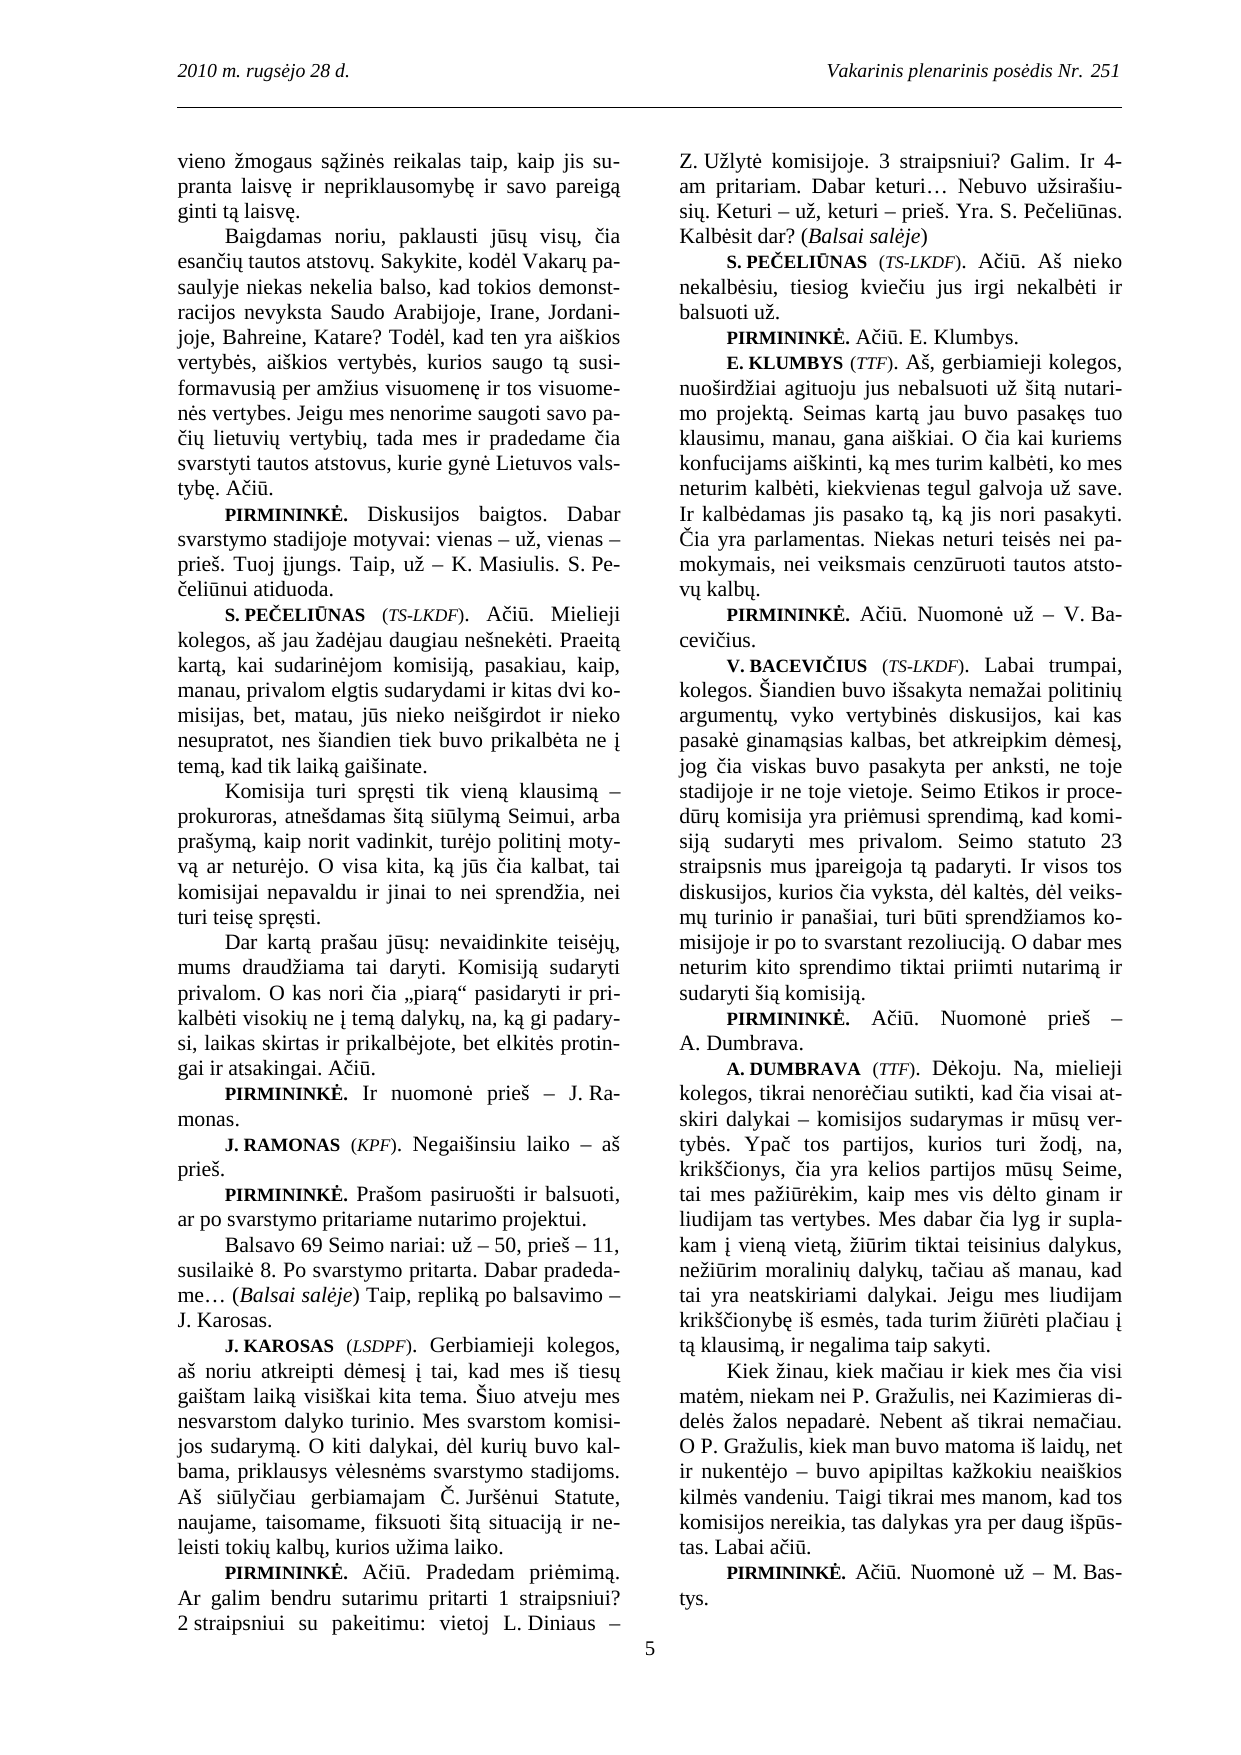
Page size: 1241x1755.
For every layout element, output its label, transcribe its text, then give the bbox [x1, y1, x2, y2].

text S. PEČELIŪNAS (TS-LKDF). Ačiū. Aš nie­ko ne­kal­bė­siu, tie­siog kvie­čiu jus ir­gi ne­kal­bė­ti ir bal­suo­ti už. [679, 248, 1122, 324]
text J. RAMONAS (KPF). Ne­gai­šin­siu lai­ko – aš prieš. [177, 1131, 620, 1181]
text PIRMININKĖ. Pra­šom pa­si­ruoš­ti ir bal­suo­ti, ar po svars­ty­mo pri­ta­ria­me nu­ta­ri­mo pro­jek­tui. [177, 1181, 620, 1232]
text Bal­sa­vo 69 Sei­mo na­riai: už – 50, prieš – 11, su­si­lai­kė 8. Po svars­ty­mo pri­tar­ta. Da­bar pra­de­da­me… (Bal­sai sa­lė­je) Taip, re­pli­ką po bal­sa­vi­mo – J. Ka­ro­sas. [177, 1232, 620, 1332]
text S. PEČELIŪNAS (TS-LKDF). Ačiū. Mie­lie­ji ko­le­gos, aš jau ža­dė­jau dau­giau neš­ne­kė­ti. Pra­ei­tą kar­tą, kai su­da­ri­nė­jom ko­mi­si­ją, pa­sa­kiau, kaip, ma­nau, pri­va­lom elg­tis su­da­ry­da­mi ir ki­tas dvi ko­mi­si­jas, bet, ma­tau, jūs nie­ko ne­iš­gir­dot ir nie­ko ne­su­pra­tot, nes šian­dien tiek bu­vo pri­kal­bė­ta ne į te­mą, kad tik lai­ką gai­ši­na­te. [177, 601, 620, 778]
text Ko­mi­si­ja tu­ri spręs­ti tik vie­ną klau­si­mą – pro­ku­ro­ras, at­neš­da­mas ši­tą siū­ly­mą Sei­mui, ar­ba pra­šy­mą, kaip no­rit va­din­kit, tu­rė­jo po­li­ti­nį mo­ty­vą ar ne­tu­rė­jo. O vi­sa ki­ta, ką jūs čia kal­bat, tai ko­mi­si­jai ne­pa­val­du ir ji­nai to nei spren­džia, nei tu­ri tei­sę spręs­ti. [177, 778, 620, 929]
text PIRMININKĖ. Ačiū. E. Klum­bys. [679, 324, 1122, 349]
text Dar kar­tą pra­šau jū­sų: ne­vai­din­ki­te tei­sė­jų, mums drau­džia­ma tai da­ry­ti. Ko­mi­si­ją su­da­ry­ti pri­va­lom. O kas no­ri čia „pia­rą“ pa­si­da­ry­ti ir pri­kal­bė­ti vi­so­kių ne į te­mą da­ly­kų, na, ką gi pa­da­ry­si, lai­kas skir­tas ir pri­kal­bė­jo­te, bet el­ki­tės pro­tin­gai ir at­sa­kin­gai. Ačiū. [177, 929, 620, 1080]
text PIRMININKĖ. Ačiū. Nuo­mo­nė už – V. Ba­cevi­čius. [679, 601, 1122, 652]
text PIRMININKĖ. Dis­ku­si­jos baig­tos. Da­bar svars­ty­mo sta­di­jo­je mo­ty­vai: vie­nas – už, vie­nas – prieš. Tuoj įjungs. Taip, už – K. Ma­siu­lis. S. Pe­če­liū­nui ati­duo­da. [177, 501, 620, 601]
text A. DUMBRAVA (TTF). Dė­ko­ju. Na, mie­lie­ji ko­le­gos, tik­rai ne­no­rė­čiau su­tik­ti, kad čia vi­sai at­ski­ri da­ly­kai – ko­mi­si­jos su­da­ry­mas ir mū­sų ver­ty­bės. Ypač tos par­ti­jos, ku­rios tu­ri žo­dį, na, krikš­čio­nys, čia yra ke­lios par­ti­jos mū­sų Sei­me, tai mes pa­žiū­rė­kim, kaip mes vis dėl­to gi­nam ir liu­di­jam tas ver­ty­bes. Mes da­bar čia lyg ir su­pla­kam į vie­ną vie­tą, žiū­rim tik­tai tei­si­nius da­ly­kus, ne­žiū­rim mo­ra­li­nių da­ly­kų, ta­čiau aš ma­nau, kad tai yra ne­at­ski­ria­mi da­ly­kai. Jei­gu mes liu­di­jam krikš­čio­ny­bę iš es­mės, ta­da tu­rim žiū­rė­ti pla­čiau į tą klau­si­mą, ir ne­ga­li­ma taip sa­ky­ti. [679, 1055, 1122, 1358]
text PIRMININKĖ. Ačiū. Pra­de­dam pri­ėmi­mą. Ar ga­lim ben­dru su­ta­ri­mu pri­tar­ti 1 straips­niui? 2 strai­­ps­niui su pa­kei­ti­mu: vie­toj L. Di­niaus – [177, 1559, 620, 1635]
text PIRMININKĖ. Ačiū. Nuo­mo­nė prieš – A. Dumb­ra­va. [679, 1005, 1122, 1055]
text vie­no žmo­gaus są­ži­nės rei­ka­las taip, kaip jis su­pran­ta lais­vę ir ne­pri­klau­so­my­bę ir sa­vo pa­rei­gą gin­ti tą lais­vę. [177, 148, 620, 223]
text E. KLUMBYS (TTF). Aš, ger­bia­mie­ji ko­le­gos, nuo­šir­džiai agi­tuo­ju jus ne­bal­suo­ti už ši­tą nu­ta­ri­mo pro­jek­tą. Sei­mas kar­tą jau bu­vo pa­sa­kęs tuo klau­si­mu, ma­nau, ga­na aiš­kiai. O čia kai ku­riems kon­fu­ci­jams aiš­kin­ti, ką mes tu­rim kal­bė­ti, ko mes ne­tu­rim kal­bė­ti, kiek­vie­nas te­gul gal­vo­ja už sa­ve. Ir kal­bė­da­mas jis pa­sa­ko tą, ką jis no­ri pa­sa­ky­ti. Čia yra par­la­men­tas. Nie­kas ne­tu­ri tei­sės nei pa­mo­ky­mais, nei veiks­mais cen­zū­ruo­ti tau­tos at­sto­vų kal­bų. [679, 349, 1122, 601]
text Baig­da­mas no­riu, pa­klaus­ti jū­sų vi­sų, čia esan­čių tau­tos at­sto­vų. Sa­ky­ki­te, ko­dėl Va­ka­rų pa­sau­ly­je nie­kas ne­ke­lia bal­so, kad to­kios de­mon­st­ra­ci­jos ne­vyks­ta Sau­do Ara­bi­jo­je, Ira­ne, Jor­da­ni­jo­je, Bah­rei­ne, Ka­ta­re? To­dėl, kad ten yra aiš­kios ver­ty­bės, aiš­kios ver­ty­bės, ku­rios sau­go tą su­si­forma­vu­sią per am­žius vi­suo­me­nę ir tos vi­suo­me­nės ver­ty­bes. Jei­gu mes ne­no­ri­me sau­go­ti sa­vo pa­čių lie­tu­vių ver­ty­bių, ta­da mes ir pra­de­da­me čia svar­s­ty­ti tau­tos at­sto­vus, ku­rie gy­nė Lie­tu­vos vals­ty­bę. Ačiū. [177, 223, 620, 501]
text PIRMININKĖ. Ačiū. Nuo­mo­nė už – M. Bas­tys. [679, 1559, 1122, 1610]
text PIRMININKĖ. Ir nuo­mo­nė prieš – J. Ra­monas. [177, 1080, 620, 1131]
text J. KAROSAS (LSDPF). Ger­bia­mie­ji ko­le­gos, aš no­riu at­kreip­ti dė­me­sį į tai, kad mes iš tie­sų gai­š­tam lai­ką vi­siš­kai ki­ta te­ma. Šiuo at­ve­ju mes ne­svars­tom da­ly­ko tu­ri­nio. Mes svars­tom ko­mi­si­jos su­da­ry­mą. O ki­ti da­ly­kai, dėl ku­rių bu­vo kal­ba­ma, pri­klau­sys vė­les­nėms svars­ty­mo sta­di­joms. Aš siū­ly­čiau ger­bia­ma­jam Č. Jur­šė­nui Sta­tu­te, nau­ja­me, tai­so­ma­me, fik­suo­ti ši­tą si­tu­a­ci­ją ir ne­leis­ti to­kių kal­bų, ku­rios už­ima lai­ko. [177, 1332, 620, 1559]
text Z. Už­ly­tė ko­mi­si­jo­je. 3 straips­niui? Ga­lim. Ir 4-am pri­ta­riam. Da­bar ke­tu­ri… Ne­bu­vo už­si­ra­šiu­sių. Ke­tu­ri – už, ke­tu­ri – prieš. Yra. S. Pe­če­liū­nas. Kal­bė­sit dar? (Bal­sai sa­lė­je) [679, 148, 1122, 248]
text Kiek ži­nau, kiek ma­čiau ir kiek mes čia vi­si ma­tėm, nie­kam nei P. Gra­žu­lis, nei Ka­zi­mie­ras di­de­lės ža­los ne­pa­da­rė. Ne­bent aš tik­rai ne­ma­čiau. O P. Gra­žu­lis, kiek man bu­vo ma­to­ma iš lai­dų, net ir nu­ken­tė­jo – bu­vo api­pil­tas kaž­ko­kiu ne­aiš­kios kil­mės van­de­niu. Tai­gi tik­rai mes ma­nom, kad tos ko­mi­si­jos ne­rei­kia, tas da­ly­kas yra per daug iš­pūs­tas. La­bai ačiū. [679, 1358, 1122, 1559]
text V. BACEVIČIUS (TS-LKDF). La­bai trum­pai, ko­le­gos. Šian­dien bu­vo iš­sa­ky­ta ne­ma­žai po­li­ti­nių ar­gu­men­tų, vy­ko ver­ty­bi­nės dis­ku­si­jos, kai kas pa­sa­kė gi­na­mą­sias kal­bas, bet at­kreip­kim dė­me­sį, jog čia vis­kas bu­vo pa­sa­ky­ta per anks­ti, ne to­je sta­di­jo­je ir ne to­je vie­to­je. Sei­mo Eti­kos ir pro­ce­dū­rų ko­mi­si­ja yra pri­ėmu­si spren­di­mą, kad ko­mi­si­ją su­da­ry­ti mes pri­va­lom. Sei­mo sta­tu­to 23 straips­nis mus įpa­rei­go­ja tą pa­da­ry­ti. Ir vi­sos tos dis­ku­si­jos, ku­rios čia vyks­ta, dėl kal­tės, dėl veiks­mų tu­ri­nio ir pa­na­šiai, tu­ri bū­ti spren­džia­mos ko­mi­si­jo­je ir po to svars­tant re­zo­liu­ci­ją. O da­bar mes ne­tu­rim ki­to spren­di­mo tik­tai pri­im­ti nu­ta­ri­mą ir su­da­ry­ti šią ko­mi­si­ją. [679, 652, 1122, 1005]
